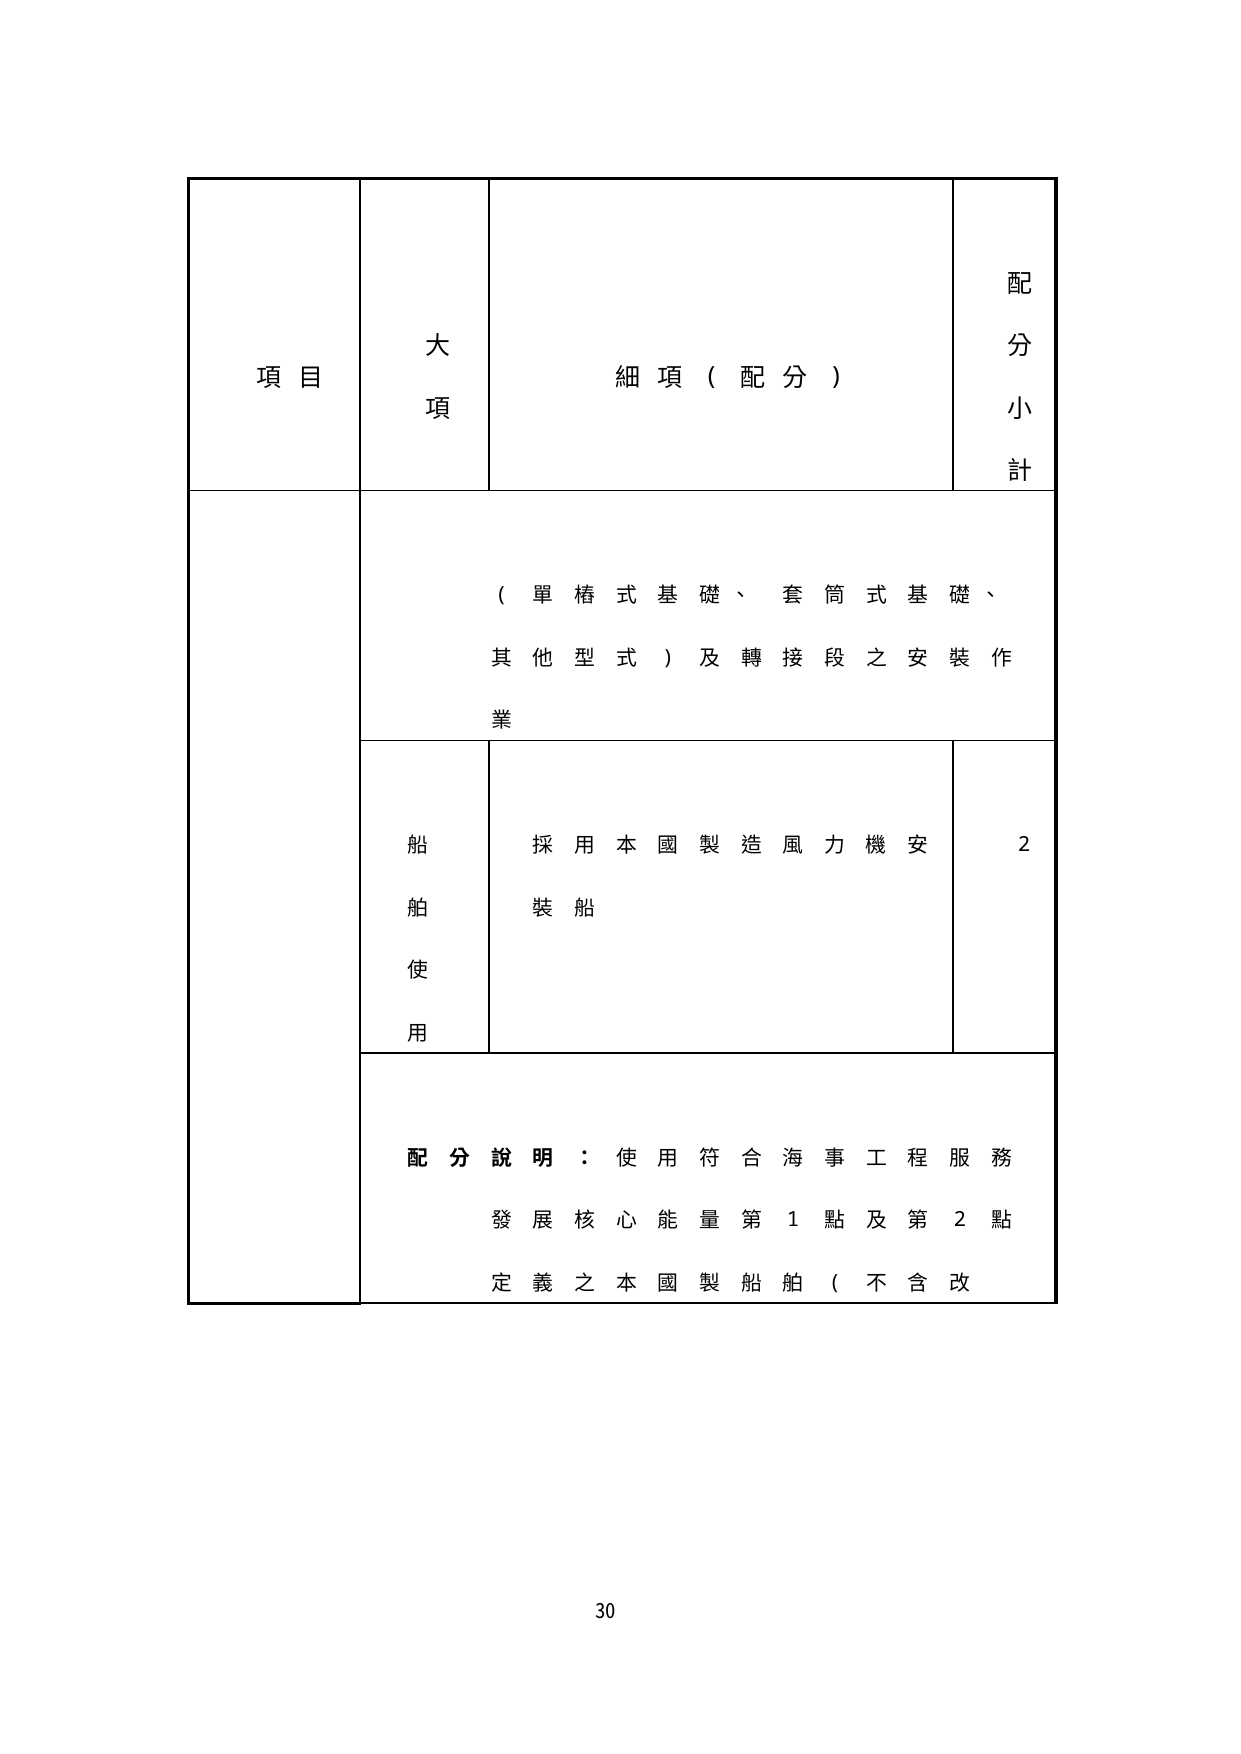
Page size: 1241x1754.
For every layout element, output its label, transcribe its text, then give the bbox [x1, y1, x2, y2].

table_cell [190, 491, 359, 1302]
table_header 項目 [190, 180, 359, 490]
table_cell (單樁式基礎、套筒式基礎、其他型式)及轉接段之安裝作業 [361, 491, 1054, 740]
table_cell 採用本國製造風力機安裝船 [490, 741, 952, 1052]
table_header 大項 [361, 180, 488, 490]
table_header 配分小計 [954, 180, 1054, 490]
table_cell 配分說明：使用符合海事工程服務發展核心能量第1點及第2點定義之本國製船舶(不含改 [361, 1054, 1054, 1302]
table_cell 船舶使用 [361, 741, 488, 1052]
table_cell 2 [954, 741, 1054, 1052]
table_header 細項(配分) [490, 180, 952, 490]
